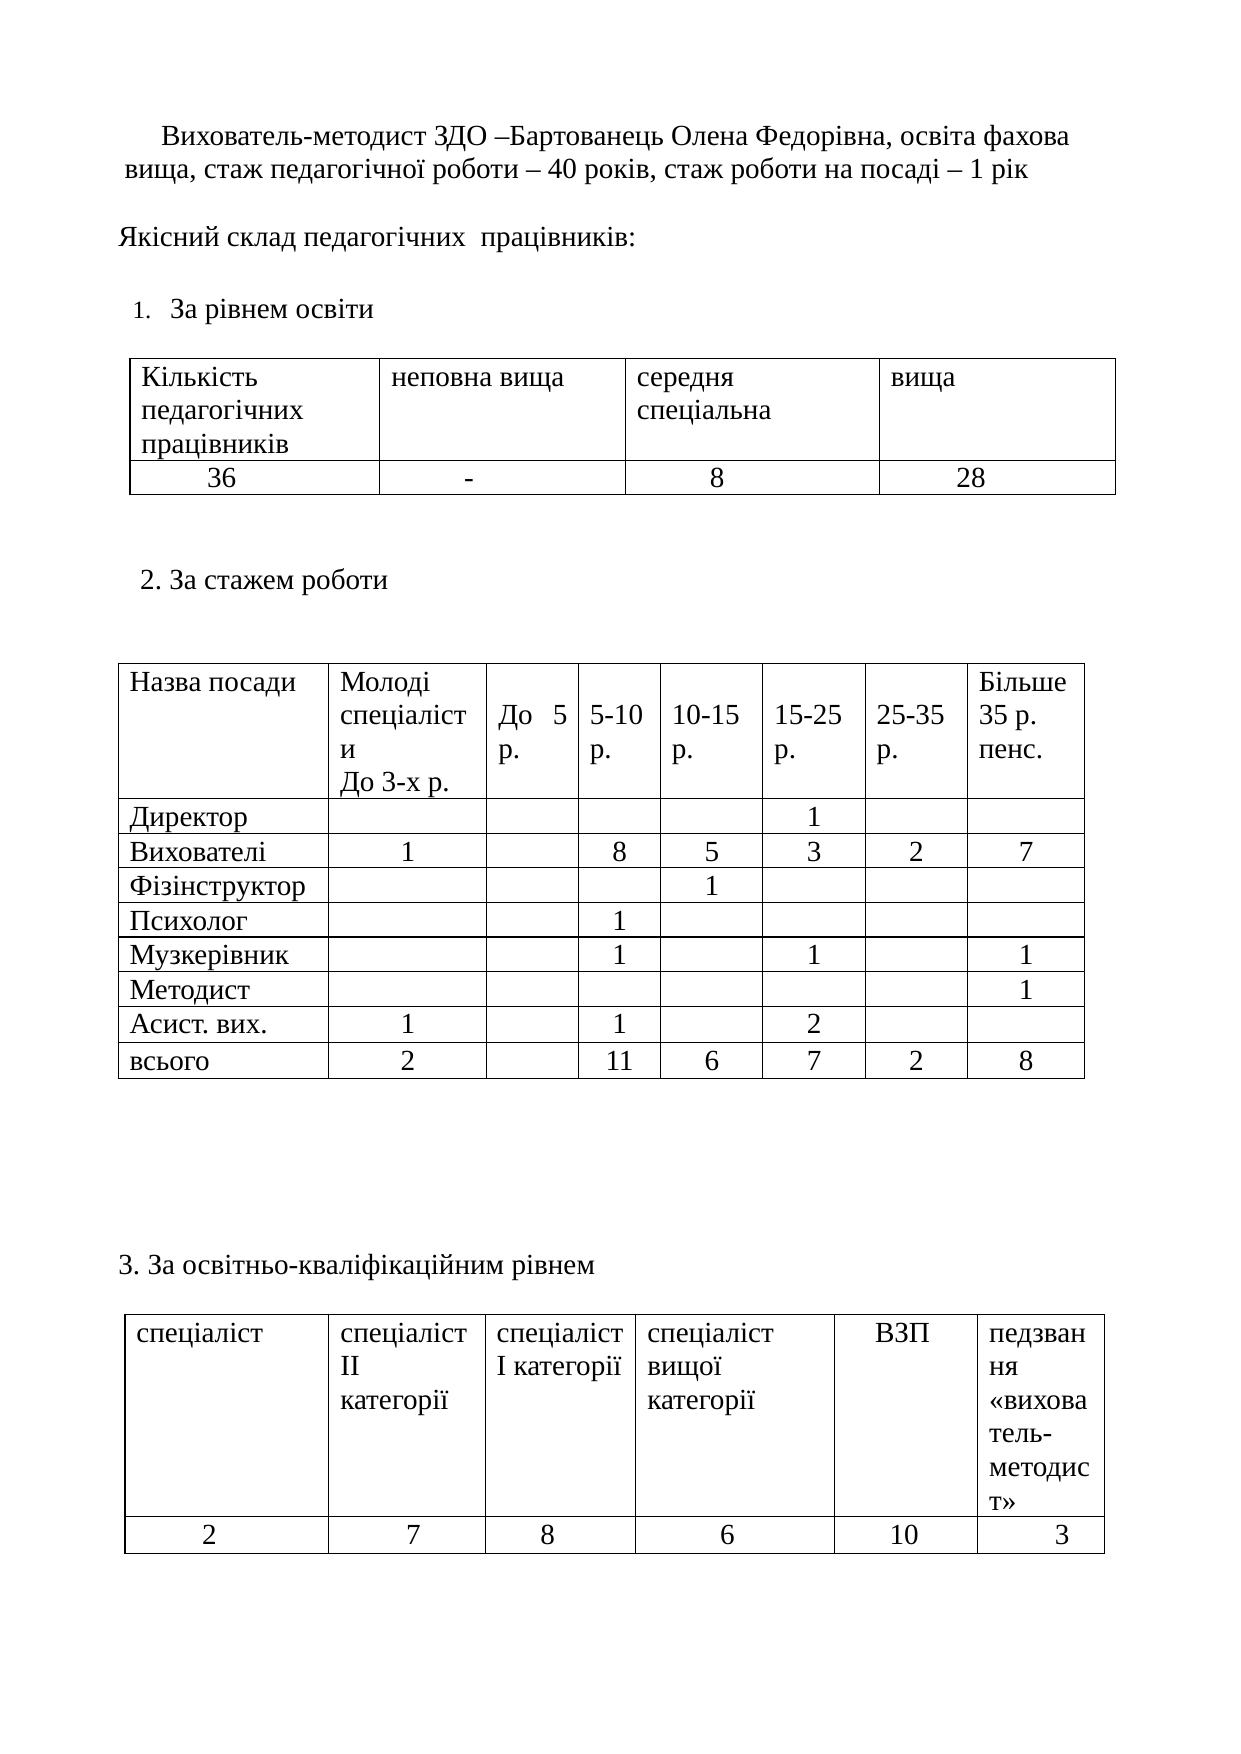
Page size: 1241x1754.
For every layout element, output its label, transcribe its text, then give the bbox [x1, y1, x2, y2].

table_cell [661, 972, 762, 1006]
table_cell [487, 799, 578, 833]
table_header вища [880, 359, 1115, 459]
table_cell 2 [329, 1043, 486, 1078]
table_cell [579, 972, 660, 1006]
table_cell [487, 1007, 578, 1042]
table_cell [866, 938, 967, 971]
table_cell Асист. вих. [119, 1007, 328, 1042]
table_cell 3 [763, 834, 865, 867]
table_cell [968, 868, 1084, 902]
table_cell [866, 868, 967, 902]
table_cell [661, 799, 762, 833]
table_cell 1 [329, 1007, 486, 1042]
table_cell [866, 972, 967, 1006]
table_cell 5 [661, 834, 762, 867]
table_header педзвання «вихователь- методист» [978, 1315, 1104, 1516]
table_header Кількість педагогічних працівників [131, 359, 379, 459]
table_cell - [380, 461, 625, 494]
table_header 25-35 р. [866, 664, 967, 798]
table_cell 6 [636, 1517, 834, 1552]
table_header спеціаліст II категорії [329, 1315, 485, 1516]
table_cell 7 [968, 834, 1084, 867]
table_cell 7 [329, 1517, 485, 1552]
table_cell [866, 799, 967, 833]
table_cell 11 [579, 1043, 660, 1078]
table_cell [661, 938, 762, 971]
table_header спеціаліст вищої категорії [636, 1315, 834, 1516]
table_cell 8 [968, 1043, 1084, 1078]
table_header До 5 р. [487, 664, 578, 798]
text 2. За стажем роботи [118, 562, 1122, 596]
table_cell 3 [978, 1517, 1104, 1552]
table_cell 1 [763, 799, 865, 833]
table_cell 1 [579, 1007, 660, 1042]
table_cell 10 [835, 1517, 977, 1552]
table_cell [329, 868, 486, 902]
table_cell [487, 868, 578, 902]
table_header середня спеціальна [626, 359, 879, 459]
table_header неповна вища [380, 359, 625, 459]
table_cell [329, 903, 486, 936]
table_header Молоді спеціалісти До 3-х р. [329, 664, 486, 798]
table_cell 6 [661, 1043, 762, 1078]
table_cell 28 [880, 461, 1115, 494]
table_cell Директор [119, 799, 328, 833]
table_cell 2 [866, 834, 967, 867]
table_cell [763, 868, 865, 902]
table_cell [968, 1007, 1084, 1042]
table_cell 2 [763, 1007, 865, 1042]
table_cell [487, 1043, 578, 1078]
table_header спеціаліст I категорії [486, 1315, 635, 1516]
table_cell 2 [866, 1043, 967, 1078]
table_cell [329, 972, 486, 1006]
table_cell [487, 834, 578, 867]
table_header спеціаліст [126, 1315, 328, 1516]
table_cell 36 [131, 461, 379, 494]
table_cell Фізінструктор [119, 868, 328, 902]
table_cell Музкерівник [119, 938, 328, 971]
table_cell 1 [968, 938, 1084, 971]
table_header 15-25 р. [763, 664, 865, 798]
text Якісний склад педагогічних працівників: [118, 219, 1122, 252]
table_cell Психолог [119, 903, 328, 936]
table_cell [968, 903, 1084, 936]
table_header Назва посади [119, 664, 328, 798]
table_cell [487, 903, 578, 936]
table_cell 1 [968, 972, 1084, 1006]
table_cell 8 [626, 461, 879, 494]
table_cell 1 [579, 938, 660, 971]
table_cell 1 [579, 903, 660, 936]
table_cell 7 [763, 1043, 865, 1078]
table_cell [329, 938, 486, 971]
table_cell [329, 799, 486, 833]
table_cell 2 [126, 1517, 328, 1552]
table_cell 1 [763, 938, 865, 971]
table_cell [661, 1007, 762, 1042]
table_cell 1 [329, 834, 486, 867]
table_header ВЗП [835, 1315, 977, 1516]
table_cell [763, 903, 865, 936]
table_header Більше 35 р. пенс. [968, 664, 1084, 798]
table_cell Методист [119, 972, 328, 1006]
table_cell 8 [486, 1517, 635, 1552]
table_cell [487, 938, 578, 971]
text 3. За освітньо-кваліфікаційним рівнем [118, 1247, 1122, 1280]
table_cell 8 [579, 834, 660, 867]
table_cell [866, 1007, 967, 1042]
table_cell [661, 903, 762, 936]
text Вихователь-методист ЗДО –Бартованець Олена Федорівна, освіта фахова вища, стаж педагогічної роботи – 40 років, стаж роботи на посаді – 1 рік [124, 118, 1122, 185]
table_cell 1 [661, 868, 762, 902]
table_cell [579, 868, 660, 902]
table_header 5-10 р. [579, 664, 660, 798]
table_cell всього [119, 1043, 328, 1078]
list За рівнем освіти [132, 291, 1122, 324]
table_cell [866, 903, 967, 936]
table_cell [487, 972, 578, 1006]
table_cell [579, 799, 660, 833]
table_cell [968, 799, 1084, 833]
table_cell [763, 972, 865, 1006]
table_header 10-15 р. [661, 664, 762, 798]
table_cell Вихователі [119, 834, 328, 867]
